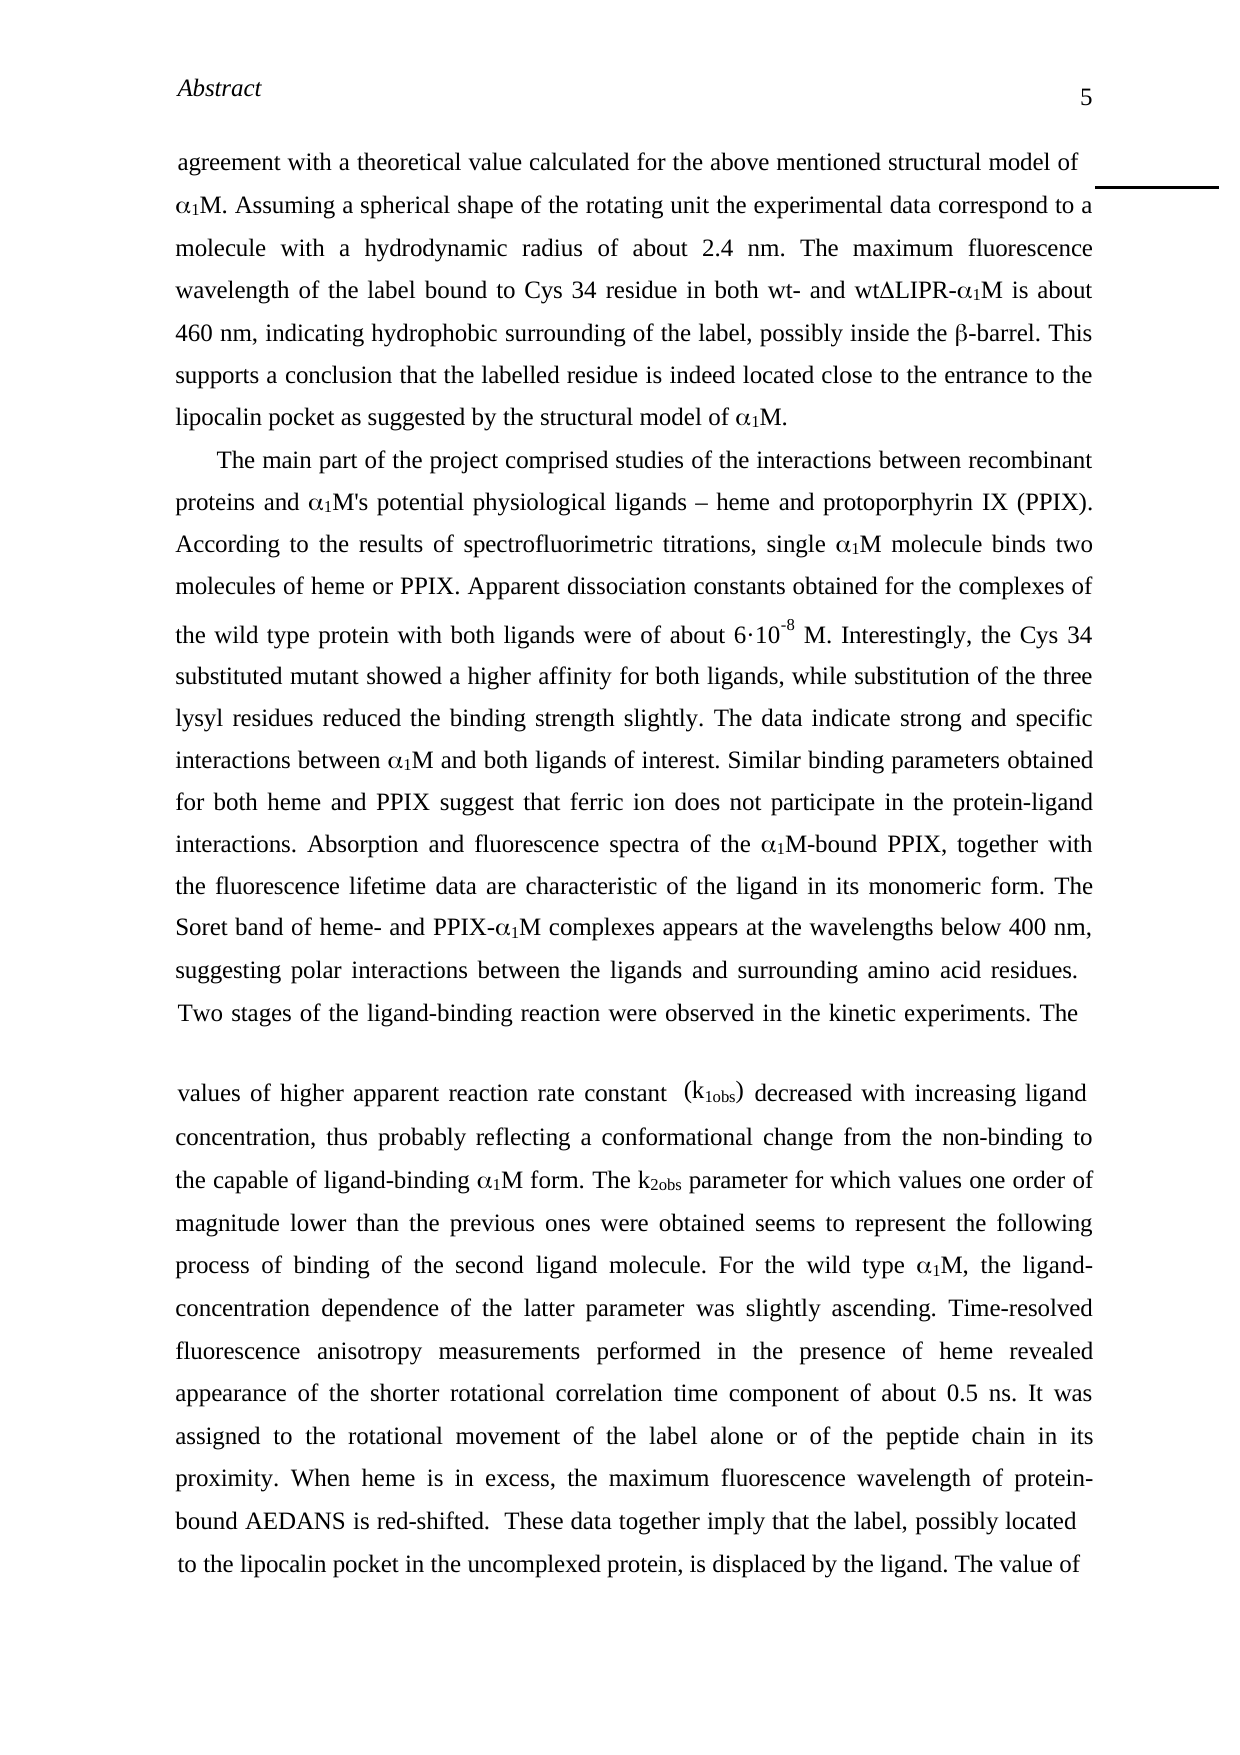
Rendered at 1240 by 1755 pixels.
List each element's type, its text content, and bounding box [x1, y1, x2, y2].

text Abstract [177, 74, 264, 98]
text concentration, thus probably reflecting a conformational change from the non-binding to the capable of ligand-binding 1M form. The k2obs parameter for which values one order of magnitude lower than the previous ones were obtained seems to represent the following process of binding of the second ligand molecule. For the wild type 1M, the ligand- concentration dependence of the latter parameter was slightly ascending. Time-resolved fluorescence anisotropy measurements performed in the presence of heme revealed appearance of the shorter rotational correlation time component of about 0.5 ns. It was assigned to the rotational movement of the label alone or of the peptide chain in its proximity. When heme is in excess, the maximum fluorescence wavelength of protein- bound AEDANS is red-shifted. These data together imply that the label, possibly located [175, 1122, 1093, 1534]
text agreement with a theoretical value calculated for the above mentioned structural model of [177, 148, 1095, 176]
text (k1obs) [683, 1079, 746, 1108]
text The main part of the project comprised studies of the interactions between recombinant proteins and 1M's potential physiological ligands – heme and protoporphyrin IX (PPIX). According to the results of spectrofluorimetric titrations, single 1M molecule binds two molecules of heme or PPIX. Apparent dissociation constants obtained for the complexes of the wild type protein with both ligands were of about 6·10-8 M. Interestingly, the Cys 34 substituted mutant showed a higher affinity for both ligands, while substitution of the three lysyl residues reduced the binding strength slightly. The data indicate strong and specific interactions between 1M and both ligands of interest. Similar binding parameters obtained for both heme and PPIX suggest that ferric ion does not participate in the protein-ligand interactions. Absorption and fluorescence spectra of the 1M-bound PPIX, together with the fluorescence lifetime data are characteristic of the ligand in its monomeric form. The Soret band of heme- and PPIX-1M complexes appears at the wavelengths below 400 nm, suggesting polar interactions between the ligands and surrounding amino acid residues. [175, 445, 1093, 983]
text Two stages of the ligand-binding reaction were observed in the kinetic experiments. The [177, 998, 1095, 1027]
text 1M. Assuming a spherical shape of the rotating unit the experimental data correspond to a molecule with a hydrodynamic radius of about 2.4 nm. The maximum fluorescence wavelength of the label bound to Cys 34 residue in both wt- and wtLIPR-1M is about 460 nm, indicating hydrophobic surrounding of the label, possibly inside the -barrel. This supports a conclusion that the labelled residue is indeed located close to the entrance to the lipocalin pocket as suggested by the structural model of 1M. [175, 190, 1093, 431]
text to the lipocalin pocket in the uncomplexed protein, is displaced by the ligand. The value of [177, 1549, 1095, 1578]
text decreased with increasing ligand [754, 1079, 1094, 1107]
text values of higher apparent reaction rate constant [177, 1079, 675, 1107]
text 5 [1080, 83, 1094, 111]
